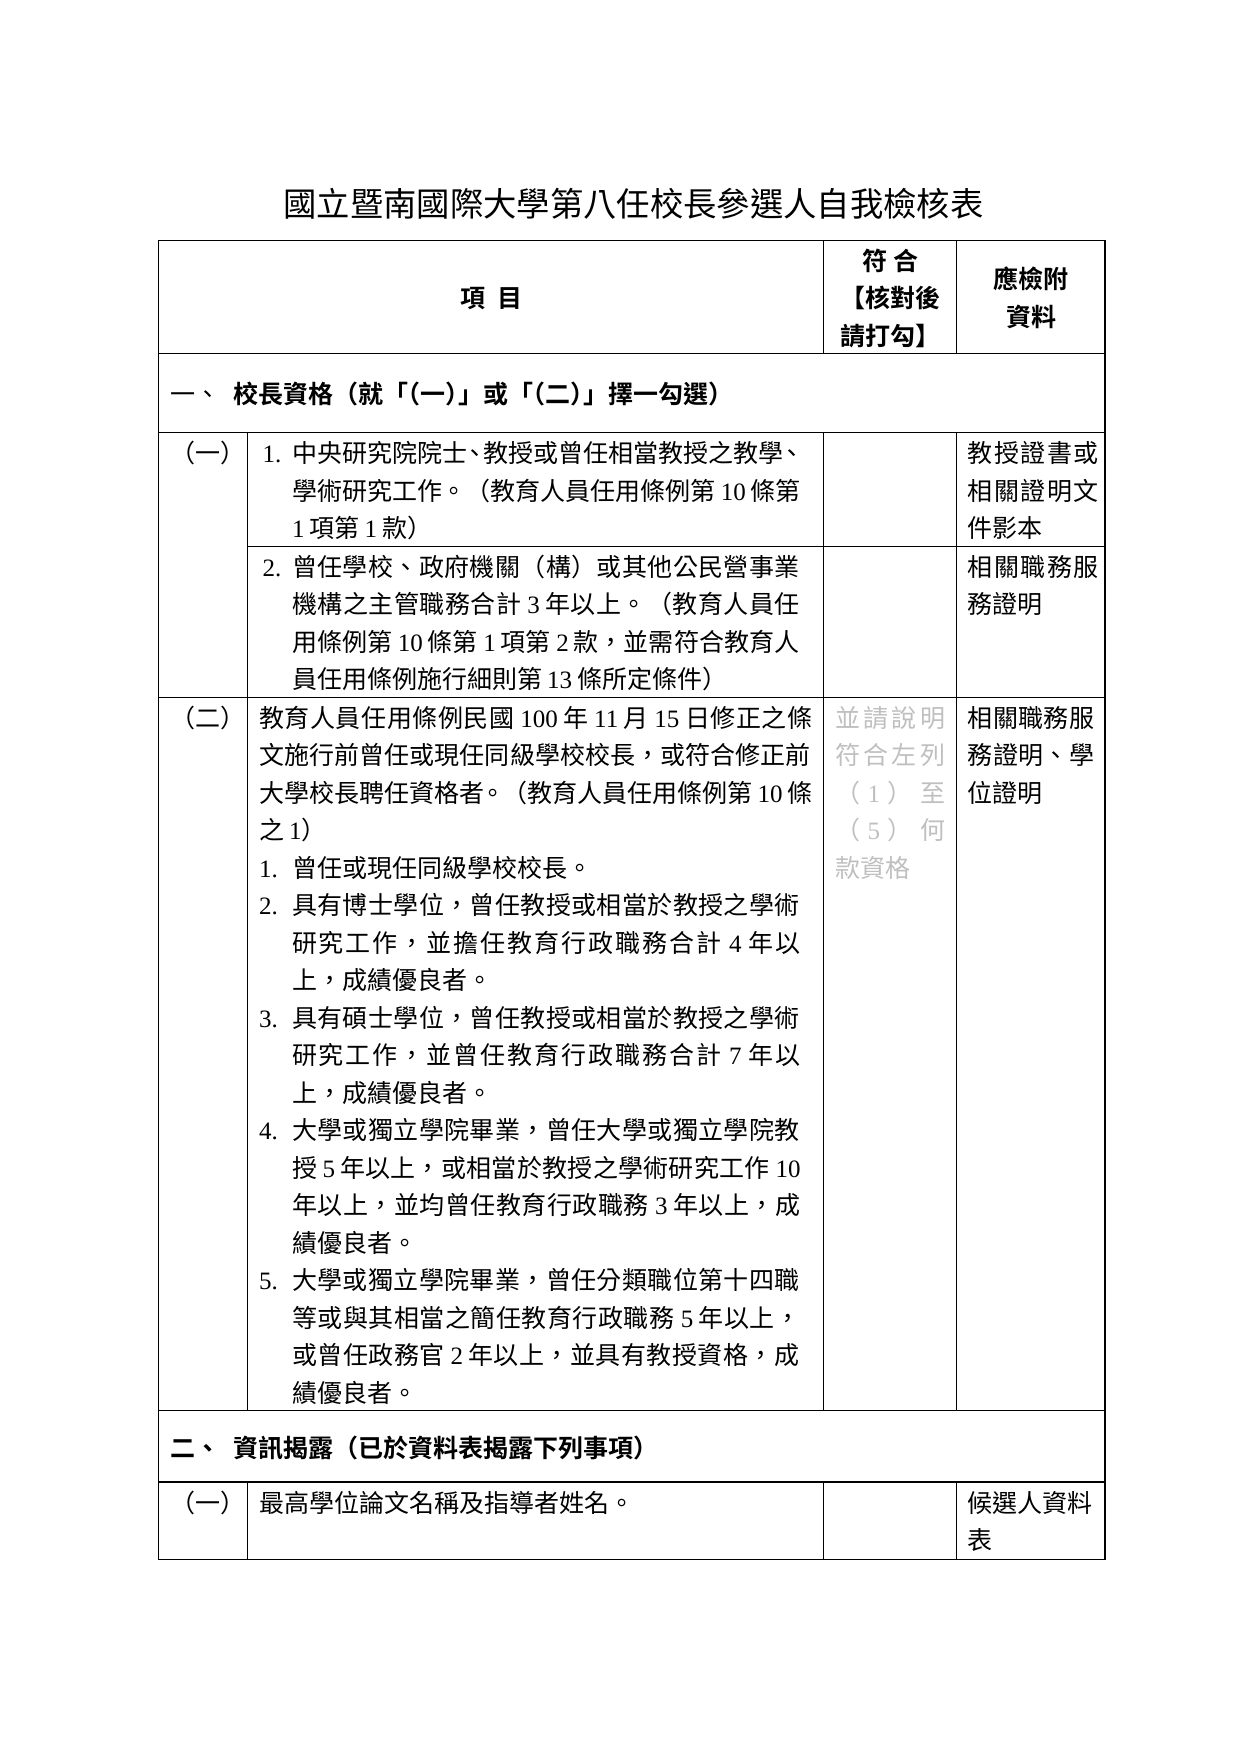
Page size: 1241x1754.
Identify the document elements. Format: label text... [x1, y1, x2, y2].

table_cell [824, 1483, 956, 1559]
table_cell 校長資格（就「（一）」或「（二）」擇一勾選） [159, 354, 1104, 432]
table_cell [824, 547, 956, 697]
table_cell 相關職務服務證明 [957, 547, 1104, 697]
table_cell 中央研究院院士、教授或曾任相當教授之教學、學術研究工作。（教育人員任用條例第10條第1項第1款） [248, 433, 823, 546]
table_cell [159, 698, 247, 1410]
table_cell [159, 433, 247, 697]
table_cell 相關職務服務證明、學位證明 [957, 698, 1104, 1410]
table_header 應檢附 資料 [957, 241, 1104, 353]
table_cell 資訊揭露（已於資料表揭露下列事項） [159, 1411, 1104, 1481]
table_cell 候選人資料表 [957, 1483, 1104, 1559]
table_cell 教授證書或相關證明文件影本 [957, 433, 1104, 546]
table_header 項 目 [159, 241, 823, 353]
table_cell [824, 433, 956, 546]
text 國立暨南國際大學第八任校長參選人自我檢核表 [148, 164, 1092, 239]
table_cell 最高學位論文名稱及指導者姓名。 [248, 1483, 823, 1559]
table_cell [159, 1483, 247, 1559]
table_header 符 合 【核對後請打勾】 [824, 241, 956, 353]
table_cell 並請說明符合左列（1）至（5）何款資格 [824, 698, 956, 1410]
table_cell 曾任學校、政府機關（構）或其他公民營事業機構之主管職務合計3年以上。（教育人員任用條例第10條第1項第2款，並需符合教育人員任用條例施行細則第13條所定條件） [248, 547, 823, 697]
table_cell 教育人員任用條例民國100年11月15日修正之條文施行前曾任或現任同級學校校長，或符合修正前大學校長聘任資格者。（教育人員任用條例第10條之1） 曾任或現任同級學校校長。 具有博士學位，曾任教授或相當於教授之學術研究工作，並擔任教育行政職務合計4年以上，成績優良者。 具有碩士學位，曾任教授或相當於教授之學術研究工作，並曾任教育行政職務合計7年以上，成績優良者。 大學或獨立學院畢業，曾任大學或獨立學院教授5年以上，或相當於教授之學術研究工作10年以上，並均曾任教育行政職務3年以上，成績優良者。 大學或獨立學院畢業，曾任分類職位第十四職等或與其相當之簡任教育行政職務5年以上，或曾任政務官2年以上，並具有教授資格，成績優良者。 [248, 698, 823, 1410]
